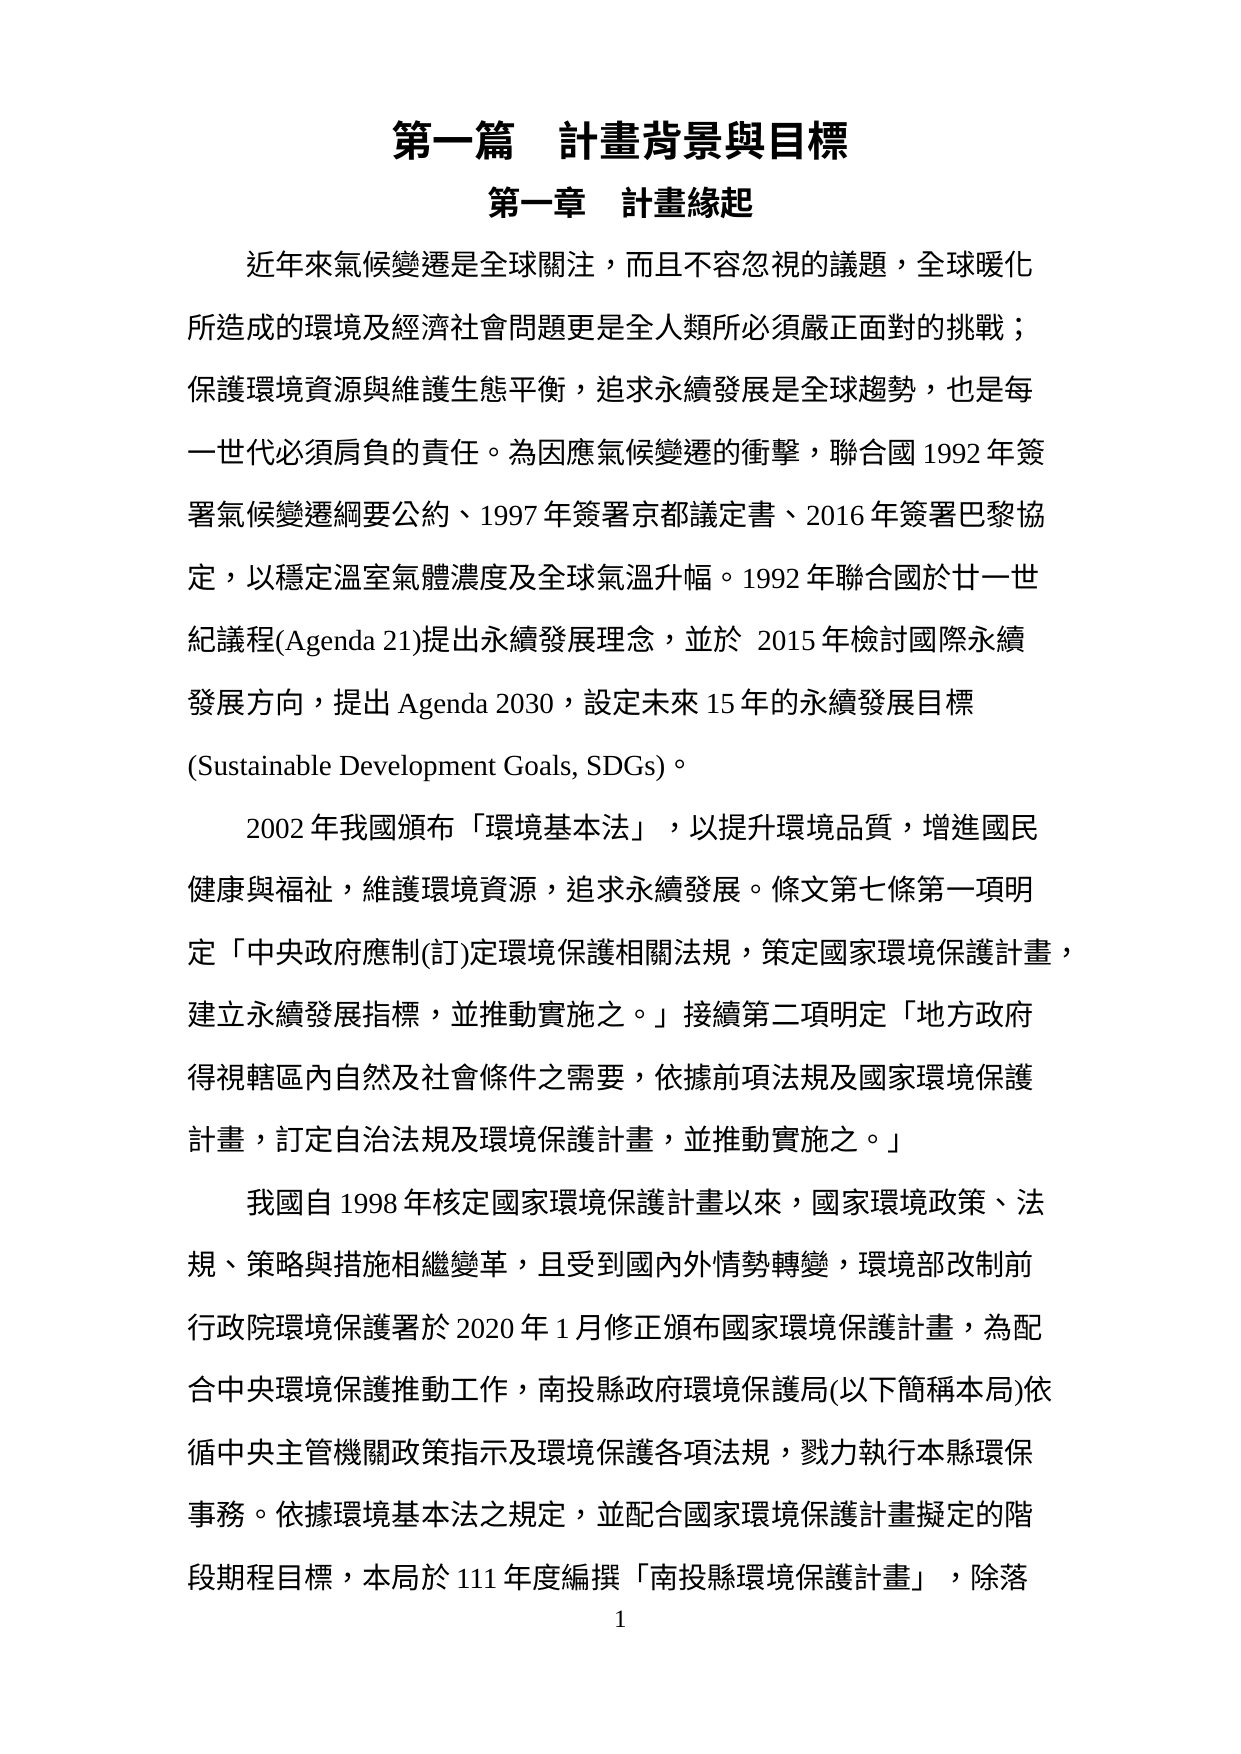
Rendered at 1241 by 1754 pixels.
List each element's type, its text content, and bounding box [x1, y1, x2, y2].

subtitle 第一章 計畫緣起 [187, 159, 1053, 221]
subtitle 第一篇 計畫背景與目標 [187, 96, 1053, 159]
text 近年來氣候變遷是全球關注，而且不容忽視的議題，全球暖化所造成的環境及經濟社會問題更是全人類所必須嚴正面對的挑戰；保護環境資源與維護生態平衡，追求永續發展是全球趨勢，也是每一世代必須肩負的責任。為因應氣候變遷的衝擊，聯合國1992年簽署氣候變遷綱要公約、1997年簽署京都議定書、2016年簽署巴黎協定，以穩定溫室氣體濃度及全球氣溫升幅。1992年聯合國於廿一世紀議程(Agenda 21)提出永續發展理念，並於 2015年檢討國際永續發展方向，提出Agenda 2030，設定未來15年的永續發展目標(Sustainable Development Goals, SDGs)。 [187, 221, 1053, 784]
text 2002年我國頒布「環境基本法」，以提升環境品質，增進國民健康與福祉，維護環境資源，追求永續發展。條文第七條第一項明定「中央政府應制(訂)定環境保護相關法規，策定國家環境保護計畫，建立永續發展指標，並推動實施之。」接續第二項明定「地方政府得視轄區內自然及社會條件之需要，依據前項法規及國家環境保護計畫，訂定自治法規及環境保護計畫，並推動實施之。」 [187, 784, 1053, 1159]
text 我國自1998年核定國家環境保護計畫以來，國家環境政策、法規、策略與措施相繼變革，且受到國內外情勢轉變，環境部改制前行政院環境保護署於2020年1月修正頒布國家環境保護計畫，為配合中央環境保護推動工作，南投縣政府環境保護局(以下簡稱本局)依循中央主管機關政策指示及環境保護各項法規，戮力執行本縣環保事務。依據環境基本法之規定，並配合國家環境保護計畫擬定的階段期程目標，本局於111年度編撰「南投縣環境保護計畫」，除落 [187, 1159, 1053, 1596]
